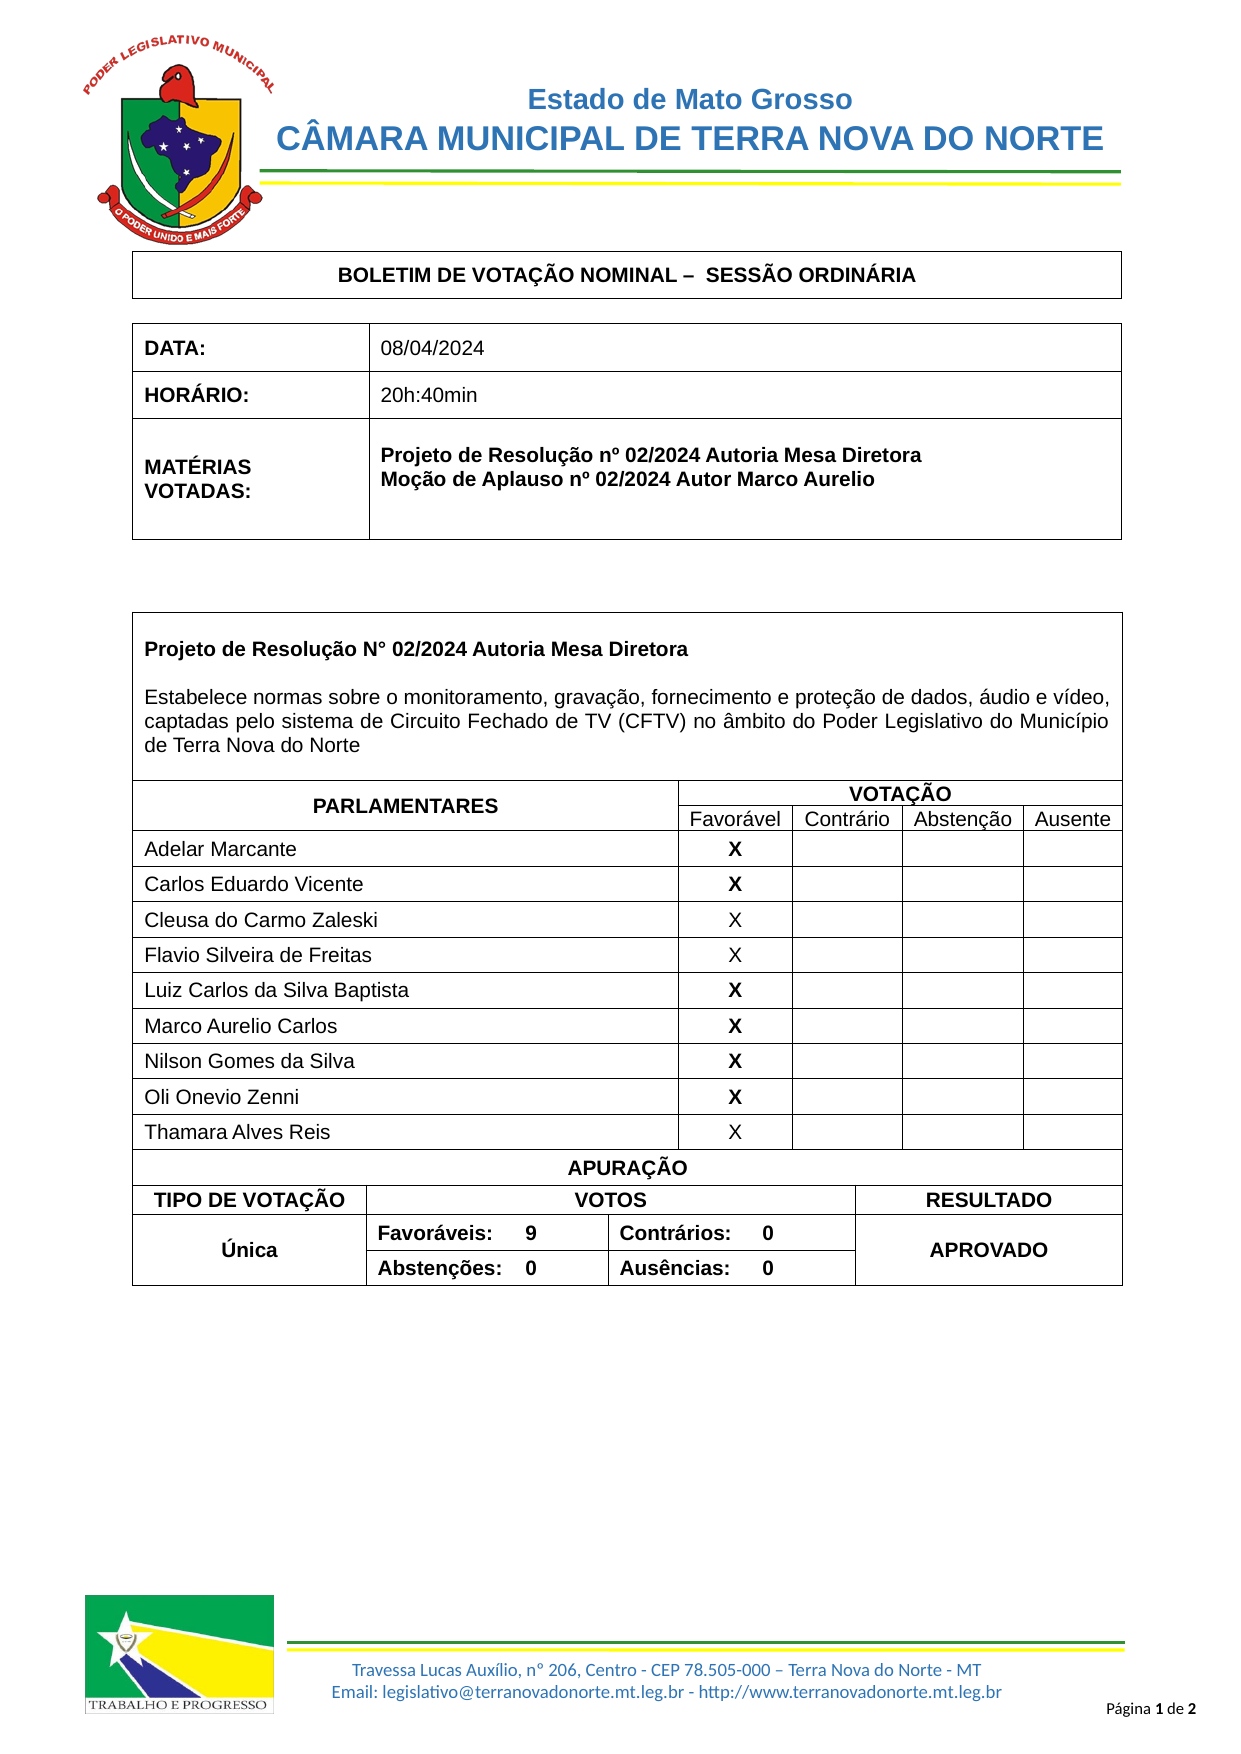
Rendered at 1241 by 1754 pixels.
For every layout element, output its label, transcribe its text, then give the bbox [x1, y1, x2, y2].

table_cell [903, 1009, 1023, 1043]
picture [85, 1595, 274, 1714]
table_cell 0 [751, 1251, 855, 1285]
table_cell Ausências: [609, 1251, 751, 1285]
table_cell [903, 1079, 1023, 1114]
table_cell Abstenções: [367, 1251, 514, 1285]
table_header 08/04/2024 [370, 324, 1121, 371]
table_cell [903, 902, 1023, 937]
table_cell [793, 831, 902, 866]
table_cell X [679, 938, 792, 972]
table_header DATA: [133, 324, 369, 371]
table_cell X [679, 867, 792, 901]
table_cell Oli Onevio Zenni [133, 1079, 678, 1114]
table_cell [1024, 831, 1122, 866]
table_cell Carlos Eduardo Vicente [133, 867, 678, 901]
table_cell [903, 938, 1023, 972]
table_cell [1024, 1009, 1122, 1043]
table_cell Adelar Marcante [133, 831, 678, 866]
table_cell 20h:40min [370, 372, 1121, 418]
table_cell Favorável [679, 806, 792, 830]
table_cell [793, 1079, 902, 1114]
table_cell [793, 867, 902, 901]
table_cell [793, 902, 902, 937]
table_cell HORÁRIO: [133, 372, 369, 418]
table_cell 0 [751, 1215, 855, 1249]
table_cell [1024, 867, 1122, 901]
table_cell Contrário [793, 806, 902, 830]
table_cell TIPO DE VOTAÇÃO [133, 1186, 366, 1214]
table_cell X [679, 1079, 792, 1114]
table_cell X [679, 831, 792, 866]
table_cell [793, 1115, 902, 1149]
table_cell Marco Aurelio Carlos [133, 1009, 678, 1043]
table_cell X [679, 902, 792, 937]
table_cell [903, 1115, 1023, 1149]
table_cell APURAÇÃO [133, 1150, 1122, 1184]
table_cell VOTAÇÃO [679, 781, 1122, 805]
table_cell X [679, 1044, 792, 1078]
table_cell [1024, 1115, 1122, 1149]
table_cell Favoráveis: [367, 1215, 514, 1249]
table_cell APROVADO [856, 1215, 1122, 1285]
table_cell [1024, 1044, 1122, 1078]
table_cell [1024, 902, 1122, 937]
table_cell [903, 1044, 1023, 1078]
table_cell [793, 938, 902, 972]
table_header BOLETIM DE VOTAÇÃO NOMINAL – SESSÃO ORDINÁRIA [133, 252, 1121, 298]
table_cell Thamara Alves Reis [133, 1115, 678, 1149]
table_cell MATÉRIAS VOTADAS: [133, 419, 369, 539]
table_cell X [679, 973, 792, 1007]
table_cell VOTOS [367, 1186, 855, 1214]
table_cell [793, 1044, 902, 1078]
table_cell Nilson Gomes da Silva [133, 1044, 678, 1078]
table_cell Abstenção [903, 806, 1023, 830]
table_cell X [679, 1115, 792, 1149]
table_cell 0 [514, 1251, 608, 1285]
table_cell [903, 867, 1023, 901]
table_cell [1024, 1079, 1122, 1114]
table_cell [1024, 973, 1122, 1007]
table_cell [793, 973, 902, 1007]
table_cell PARLAMENTARES [133, 781, 678, 830]
table_cell Flavio Silveira de Freitas [133, 938, 678, 972]
table_cell RESULTADO [856, 1186, 1122, 1214]
table_cell X [679, 1009, 792, 1043]
table_cell Ausente [1024, 806, 1122, 830]
table_header Projeto de Resolução N° 02/2024 Autoria Mesa Diretora Estabelece normas sobre o monitoramento, gravação, fornecimento e proteção de dados, áudio e vídeo, captadas pelo sistema de Circuito Fechado de TV (CFTV) no âmbito do Poder Legislativo do Município de Terra Nova do Norte [133, 613, 1122, 780]
table_cell [793, 1009, 902, 1043]
table_cell [903, 831, 1023, 866]
table_cell Projeto de Resolução nº 02/2024 Autoria Mesa Diretora Moção de Aplauso nº 02/2024 Autor Marco Aurelio [370, 419, 1121, 539]
table_cell Cleusa do Carmo Zaleski [133, 902, 678, 937]
table_cell Contrários: [609, 1215, 751, 1249]
table_cell [903, 973, 1023, 1007]
picture [80, 30, 278, 247]
table_cell [1024, 938, 1122, 972]
table_cell Única [133, 1215, 366, 1285]
table_cell 9 [514, 1215, 608, 1249]
table_cell Luiz Carlos da Silva Baptista [133, 973, 678, 1007]
